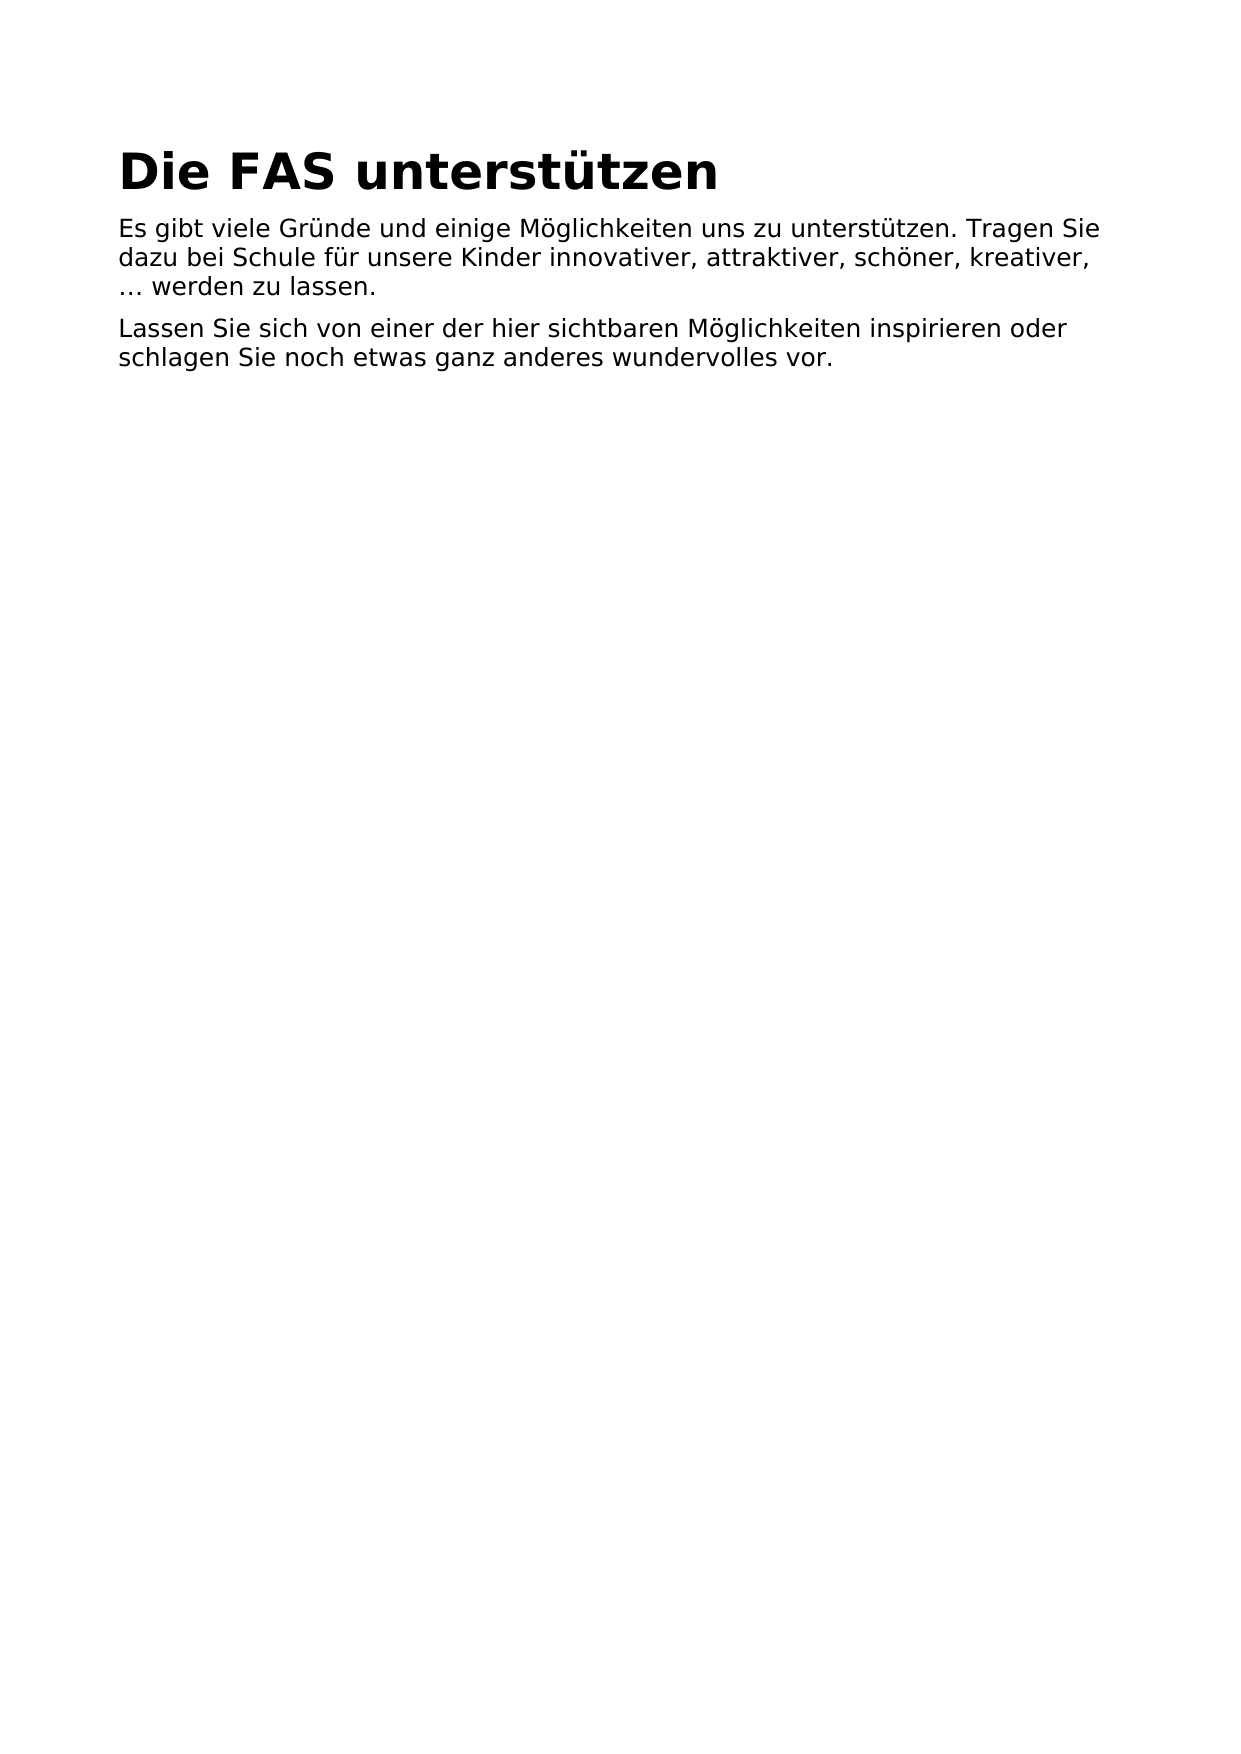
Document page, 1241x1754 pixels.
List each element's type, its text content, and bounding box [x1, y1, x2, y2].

text Es gibt viele Gründe und einige Möglichkeiten uns zu unterstützen. Tragen Sie dazu bei Schule für unsere Kinder innovativer, attraktiver, schöner, kreativer, … werden zu lassen. [118, 214, 1122, 301]
text Lassen Sie sich von einer der hier sichtbaren Möglichkeiten inspirieren oder schlagen Sie noch etwas ganz anderes wundervolles vor. [118, 314, 1122, 372]
subtitle Die FAS unterstützen [118, 143, 1122, 201]
